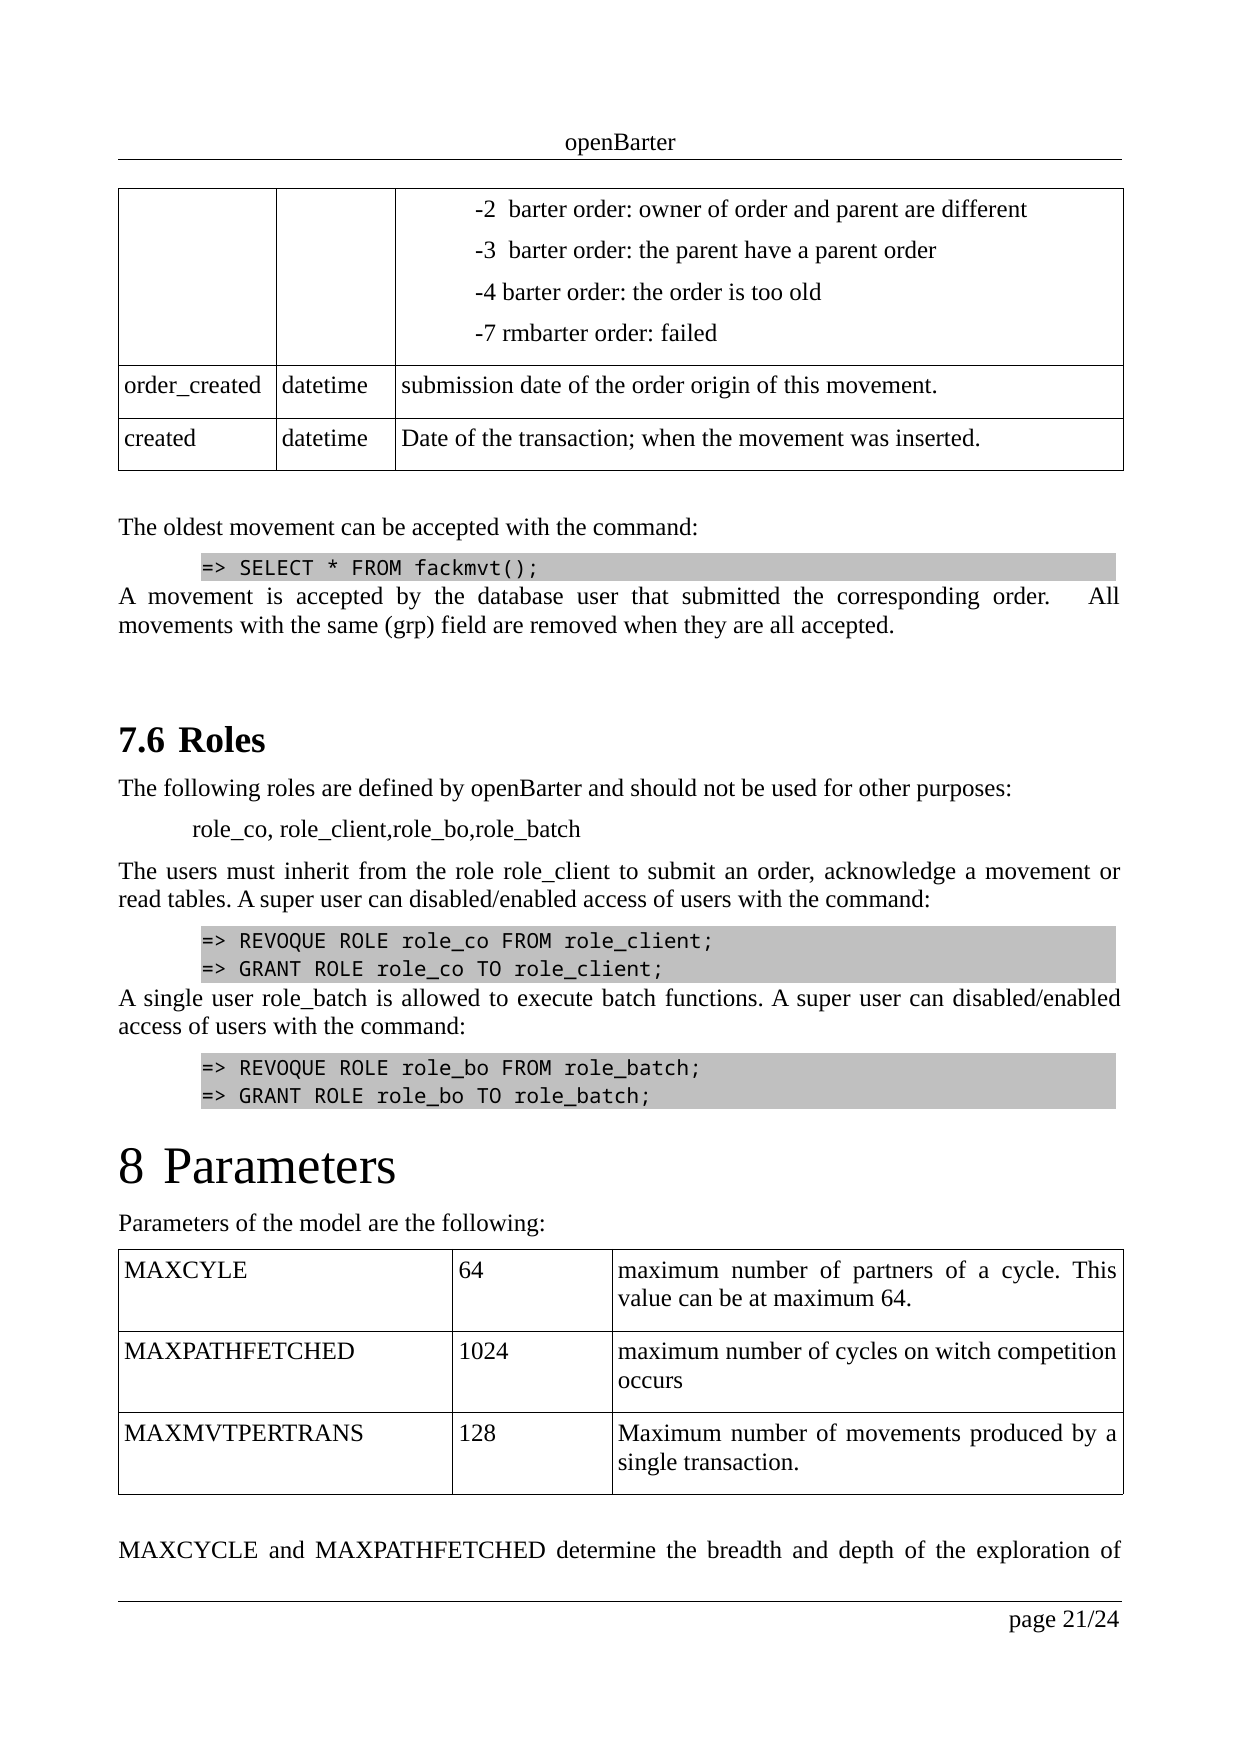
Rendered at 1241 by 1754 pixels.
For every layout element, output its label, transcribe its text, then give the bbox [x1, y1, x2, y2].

text => SELECT * FROM fackmvt(); [201, 553, 1116, 581]
table_header 64 [453, 1250, 612, 1331]
text => REVOQUE ROLE role_bo FROM role_batch; [201, 1053, 1116, 1081]
table_cell Maximum number of movements produced by a single transaction. [613, 1413, 1123, 1494]
table_cell datetime [277, 366, 395, 418]
table_cell [277, 189, 395, 365]
table_cell maximum number of cycles on witch competition occurs [613, 1332, 1123, 1412]
table_cell -2 barter order: owner of order and parent are different -3 barter order: the parent have a parent order -4 barter order: the order is too old -7 rmbarter order: failed [396, 189, 1123, 365]
text MAXCYCLE and MAXPATHFETCHED determine the breadth and depth of the exploration of [118, 1535, 1122, 1564]
text A movement is accepted by the database user that submitted the corresponding order. All movements with the same (grp) field are removed when they are all accepted. [118, 581, 1122, 639]
text => GRANT ROLE role_co TO role_client; [201, 954, 1116, 983]
table_cell [119, 189, 276, 365]
subtitle Roles [118, 718, 1122, 761]
text The following roles are defined by openBarter and should not be used for other purposes: [118, 773, 1122, 802]
subtitle Parameters [118, 1134, 1122, 1195]
table_cell created [119, 419, 276, 470]
table_cell MAXPATHFETCHED [119, 1332, 452, 1412]
table_cell 128 [453, 1413, 612, 1494]
table_cell 1024 [453, 1332, 612, 1412]
text A single user role_batch is allowed to execute batch functions. A super user can disabled/enabled access of users with the command: [118, 983, 1122, 1040]
table_cell datetime [277, 419, 395, 470]
table_cell Date of the transaction; when the movement was inserted. [396, 419, 1123, 470]
table_cell submission date of the order origin of this movement. [396, 366, 1123, 418]
text => GRANT ROLE role_bo TO role_batch; [201, 1081, 1116, 1109]
text The users must inherit from the role role_client to submit an order, acknowledge a movement or read tables. A super user can disabled/enabled access of users with the command: [118, 856, 1122, 913]
table_cell MAXMVTPERTRANS [119, 1413, 452, 1494]
text role_co, role_client,role_bo,role_batch [118, 814, 1122, 843]
table_header maximum number of partners of a cycle. This value can be at maximum 64. [613, 1250, 1123, 1331]
text The oldest movement can be accepted with the command: [118, 512, 1122, 541]
text => REVOQUE ROLE role_co FROM role_client; [201, 926, 1116, 954]
text Parameters of the model are the following: [118, 1208, 1122, 1236]
table_cell order_created [119, 366, 276, 418]
table_header MAXCYLE [119, 1250, 452, 1331]
